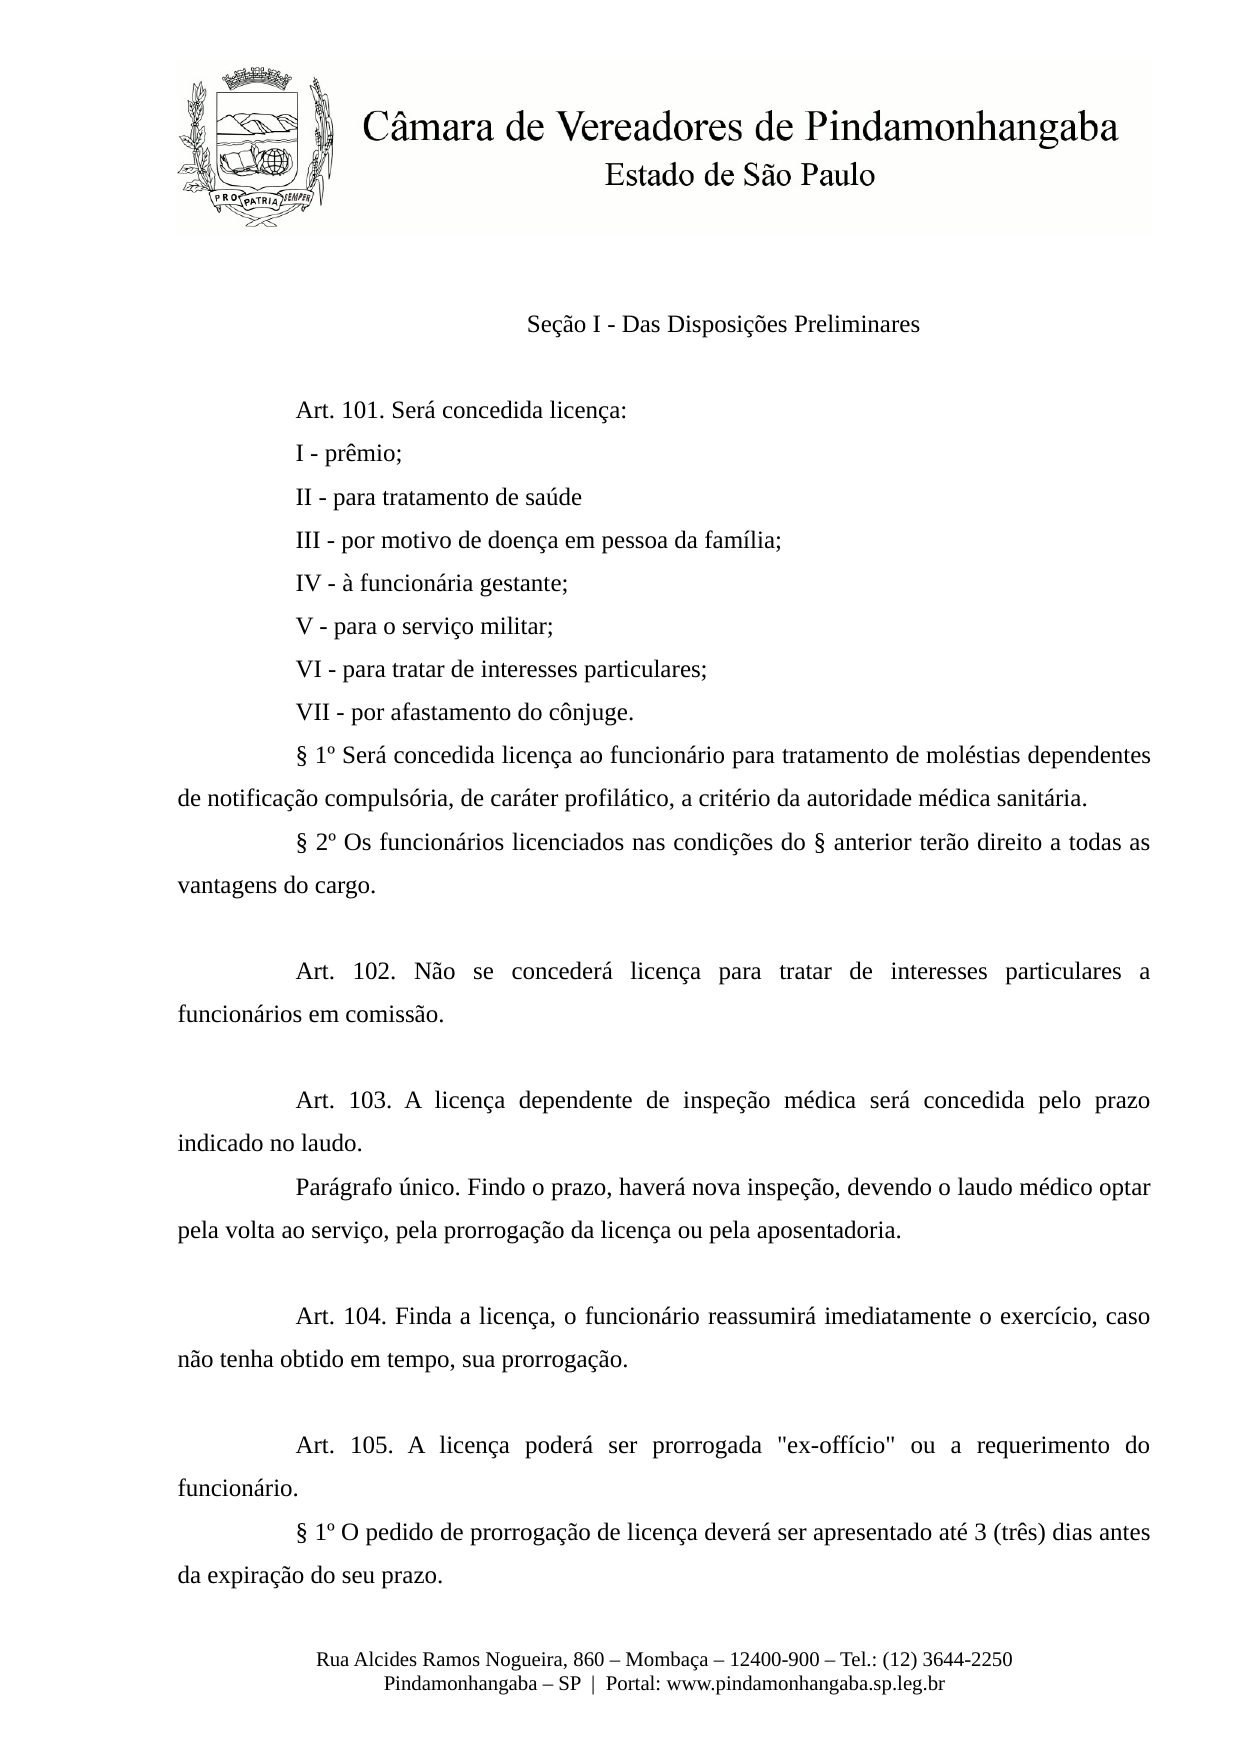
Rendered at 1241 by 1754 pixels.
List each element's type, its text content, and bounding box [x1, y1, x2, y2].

picture [177, 59, 1152, 236]
text Art. 103. A licença dependente de inspeção médica será concedida pelo prazo indicado no laudo. [177, 1085, 1152, 1157]
text § 1º Será concedida licença ao funcionário para tratamento de moléstias dependentes de notificação compulsória, de caráter profilático, a critério da autoridade médica sanitária. [177, 740, 1152, 812]
text I - prêmio; [177, 438, 1152, 467]
text III - por motivo de doença em pessoa da família; [177, 525, 1152, 553]
text Art. 104. Finda a licença, o funcionário reassumirá imediatamente o exercício, caso não tenha obtido em tempo, sua prorrogação. [177, 1301, 1152, 1373]
text Parágrafo único. Findo o prazo, haverá nova inspeção, devendo o laudo médico optar pela volta ao serviço, pela prorrogação da licença ou pela aposentadoria. [177, 1172, 1152, 1243]
text V - para o serviço militar; [177, 611, 1152, 640]
text Art. 105. A licença poderá ser prorrogada "ex-offício" ou a requerimento do funcionário. [177, 1430, 1152, 1502]
text Seção I - Das Disposições Preliminares [177, 309, 1152, 338]
text II - para tratamento de saúde [177, 482, 1152, 510]
text VI - para tratar de interesses particulares; [177, 654, 1152, 683]
text § 2º Os funcionários licenciados nas condições do § anterior terão direito a todas as vantagens do cargo. [177, 827, 1152, 898]
text Art. 102. Não se concederá licença para tratar de interesses particulares a funcionários em comissão. [177, 956, 1152, 1028]
text IV - à funcionária gestante; [177, 568, 1152, 597]
text VII - por afastamento do cônjuge. [177, 697, 1152, 726]
text § 1º O pedido de prorrogação de licença deverá ser apresentado até 3 (três) dias antes da expiração do seu prazo. [177, 1517, 1152, 1588]
text Art. 101. Será concedida licença: [177, 395, 1152, 424]
